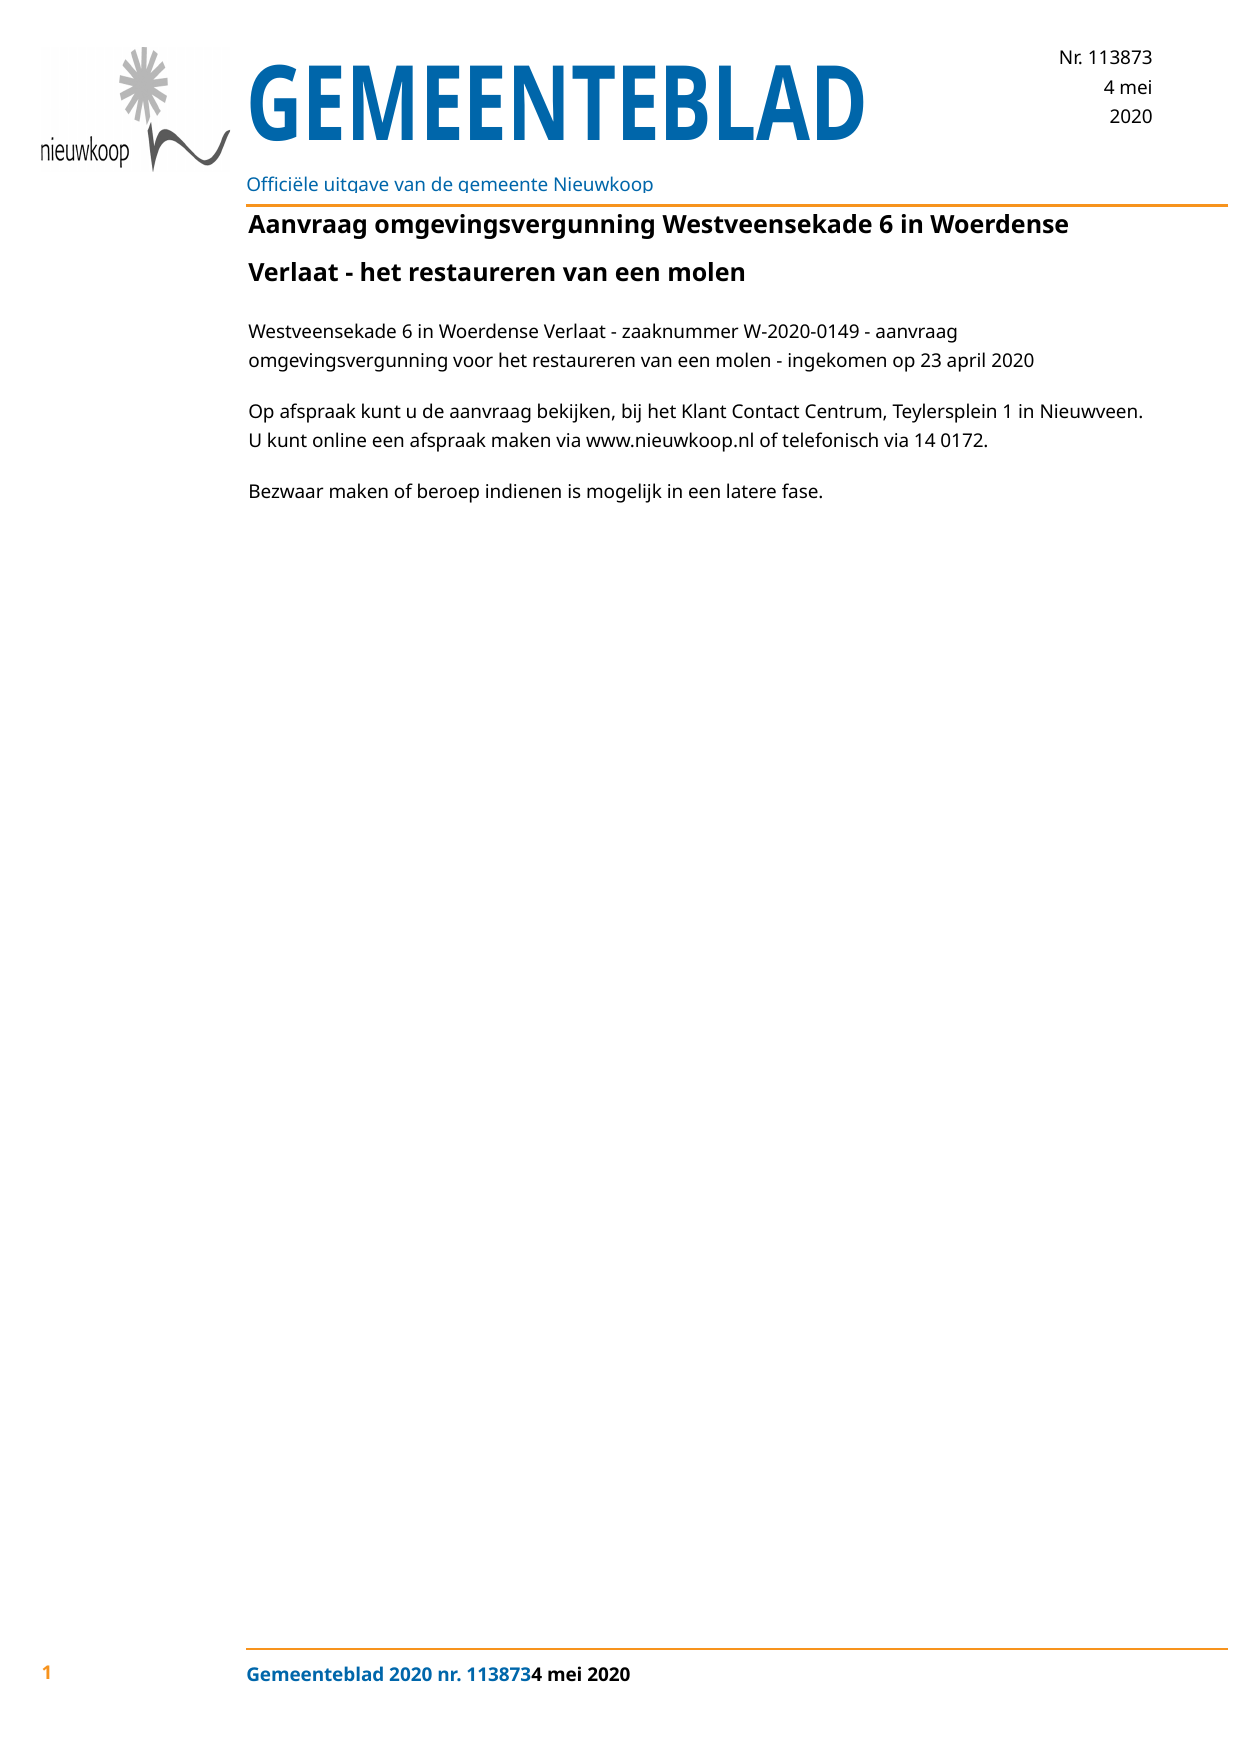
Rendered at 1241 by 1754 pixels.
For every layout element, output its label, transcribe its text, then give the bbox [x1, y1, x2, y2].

text Westveensekade 6 in Woerdense Verlaat - zaaknummer W-2020-0149 - aanvraag omgevingsvergunning voor het restaureren van een molen - ingekomen op 23 april 2020 [248, 318, 1152, 373]
text Bezwaar maken of beroep indienen is mogelijk in een latere fase. [248, 478, 1152, 504]
text Op afspraak kunt u de aanvraag bekijken, bij het Klant Contact Centrum, Teylersplein 1 in Nieuwveen. U kunt online een afspraak maken via www.nieuwkoop.nl of telefonisch via 14 0172. [248, 398, 1152, 453]
text Aanvraag omgevingsvergunning Westveensekade 6 in Woerdense Verlaat - het restaureren van een molen [248, 207, 1152, 288]
picture [41, 47, 231, 172]
